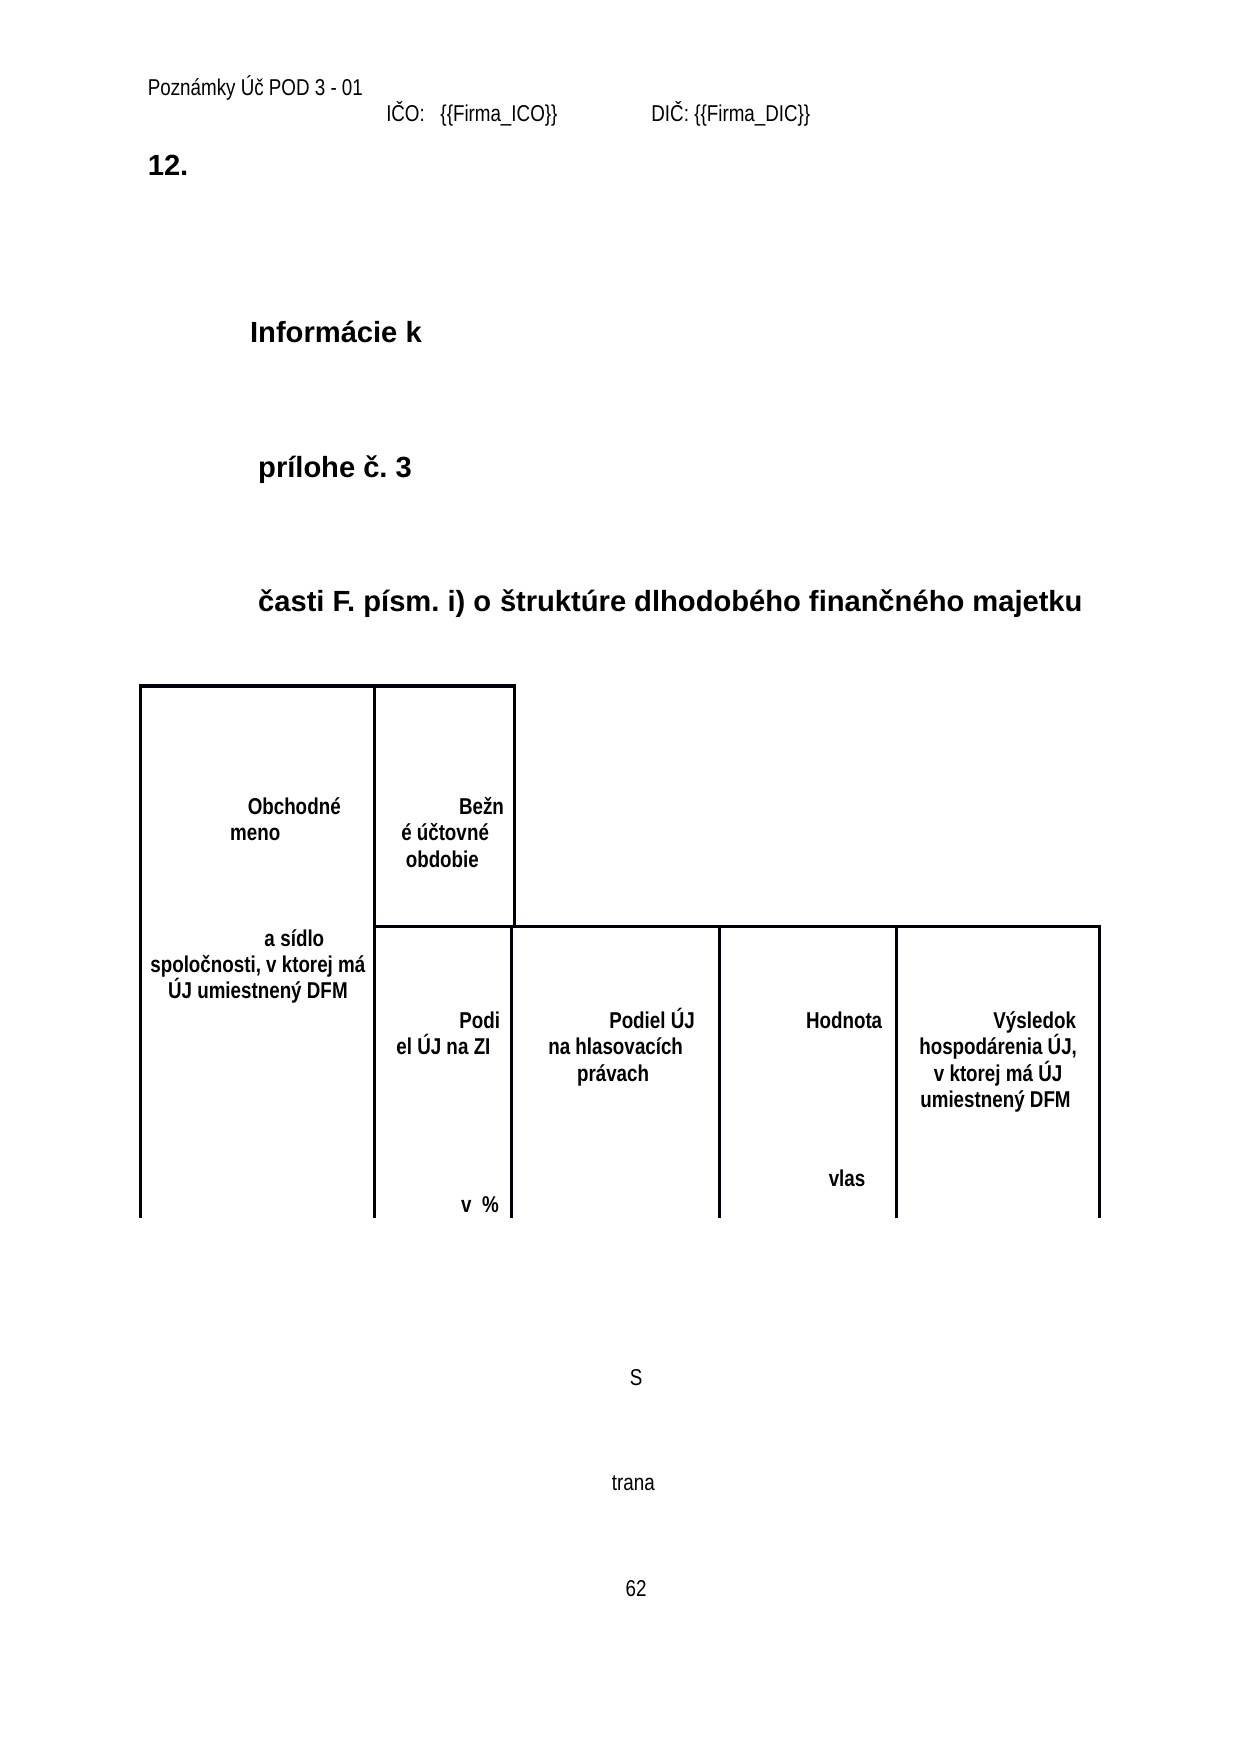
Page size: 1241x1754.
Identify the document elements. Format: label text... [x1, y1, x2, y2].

table_header Obchodné meno a sídlo spoločnosti, v ktorej má ÚJ umiestnený DFM [142, 688, 373, 1218]
table_cell Hodnota vlas [721, 928, 895, 1218]
table_cell Výsledok hospodárenia ÚJ, v ktorej má ÚJ umiestnený DFM [898, 928, 1098, 1218]
table_header Bežné účtovné obdobie [376, 688, 513, 925]
title Informácie k prílohe č. 3 časti F. písm. i) o štruktúre dlhodobého finančného majetku [148, 148, 1092, 684]
table_cell Podiel ÚJ na ZI v % [376, 928, 510, 1218]
table_cell Podiel ÚJ na hlasovacích právach [513, 928, 718, 1218]
